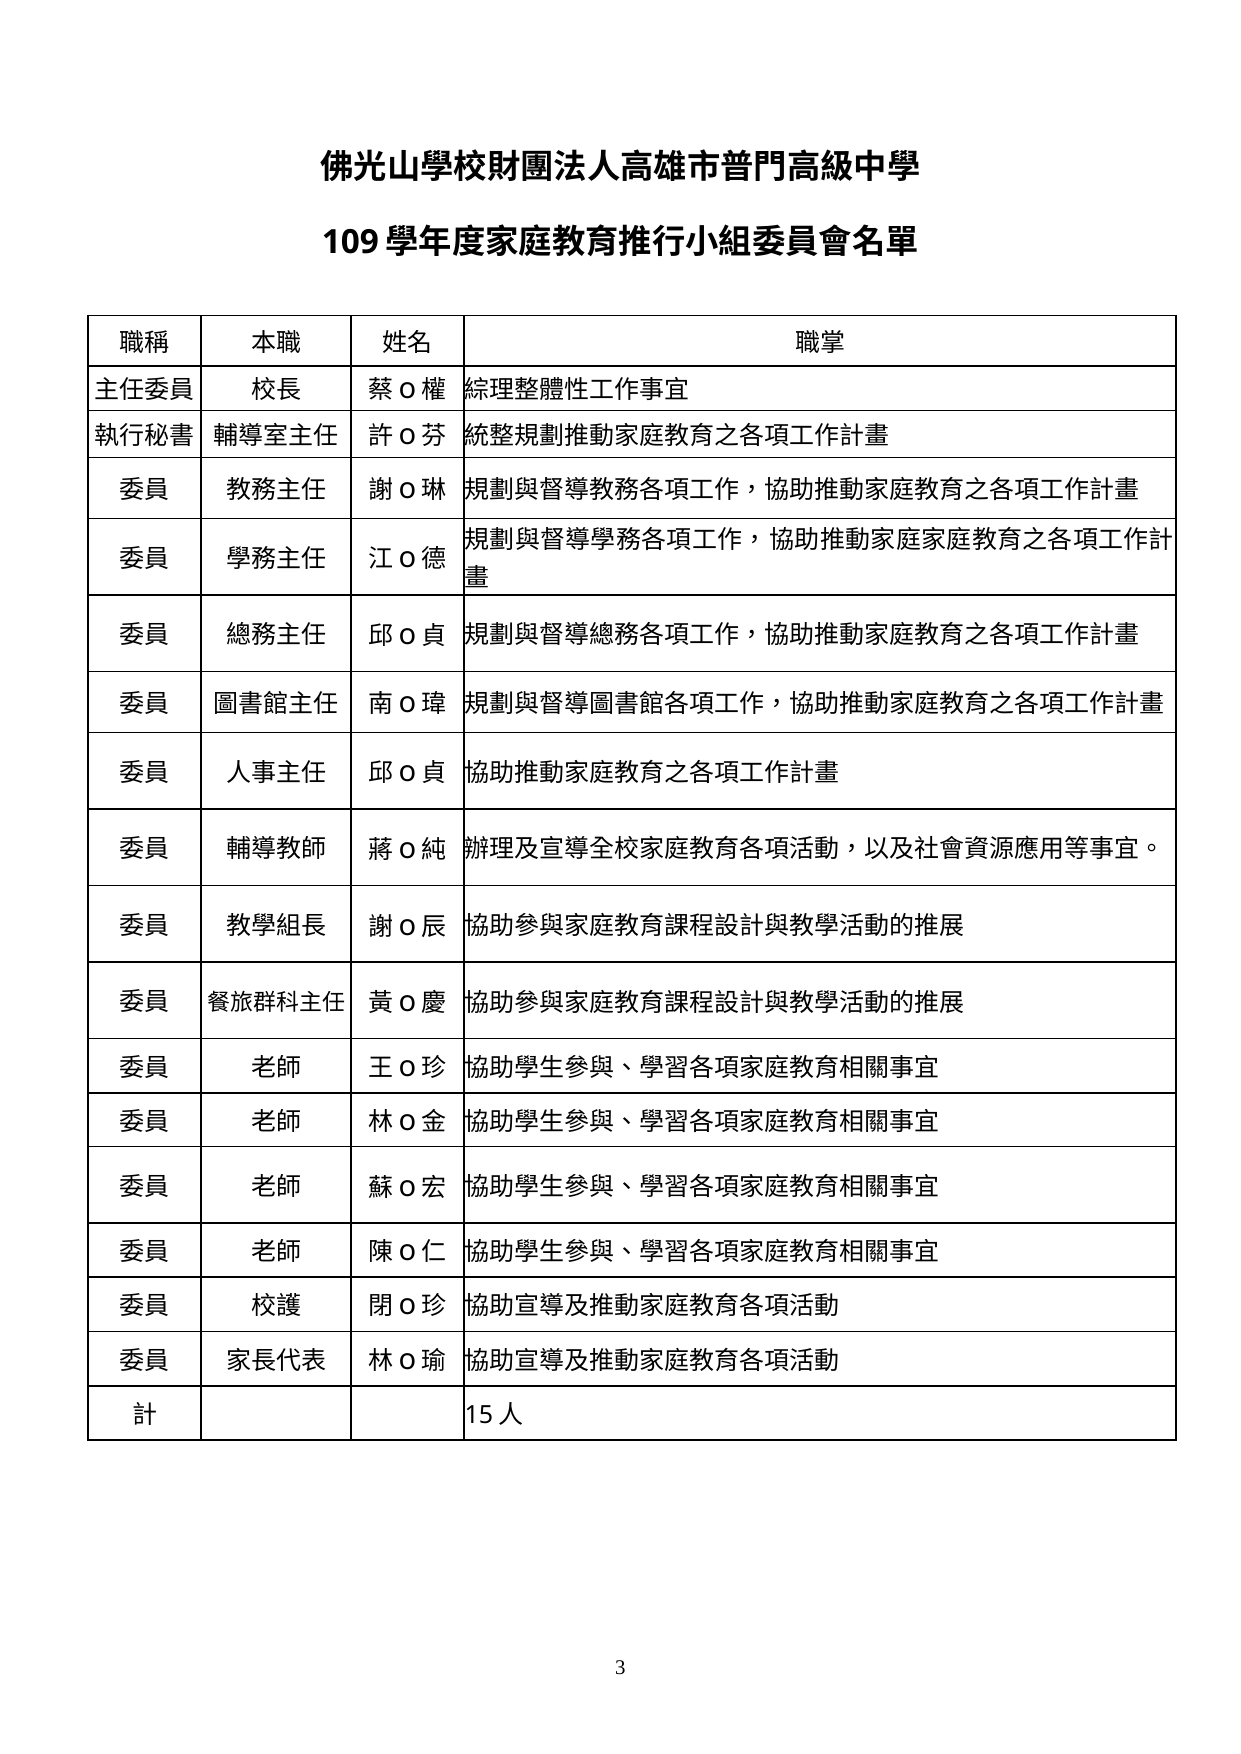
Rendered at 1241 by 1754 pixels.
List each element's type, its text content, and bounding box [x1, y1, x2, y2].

table_cell 規劃與督導圖書館各項工作，協助推動家庭教育之各項工作計畫 [465, 672, 1175, 731]
table_cell 輔導教師 [202, 810, 350, 884]
table_cell 黃o慶 [352, 963, 463, 1038]
table_cell 蘇o宏 [352, 1147, 463, 1222]
table_cell 規劃與督導總務各項工作，協助推動家庭教育之各項工作計畫 [465, 596, 1175, 671]
table_cell 委員 [89, 458, 200, 517]
table_cell 主任委員 [89, 367, 200, 410]
table_cell 餐旅群科主任 [202, 963, 350, 1038]
table_header 職稱 [89, 316, 200, 365]
table_cell 協助學生參與、學習各項家庭教育相關事宜 [465, 1224, 1175, 1276]
table_cell 委員 [89, 672, 200, 731]
table_cell 許o芬 [352, 411, 463, 456]
table_header 本職 [202, 316, 350, 365]
table_cell 委員 [89, 886, 200, 961]
table_cell 人事主任 [202, 733, 350, 808]
table_cell 校長 [202, 367, 350, 410]
table_cell 規劃與督導教務各項工作，協助推動家庭教育之各項工作計畫 [465, 458, 1175, 517]
table_cell 委員 [89, 596, 200, 671]
table_cell 協助宣導及推動家庭教育各項活動 [465, 1278, 1175, 1331]
table_cell 協助參與家庭教育課程設計與教學活動的推展 [465, 886, 1175, 961]
table_cell 輔導室主任 [202, 411, 350, 456]
table_cell 規劃與督導學務各項工作，協助推動家庭家庭教育之各項工作計畫 [465, 519, 1175, 594]
table_cell 委員 [89, 810, 200, 884]
table_cell 老師 [202, 1147, 350, 1222]
text 佛光山學校財團法人高雄市普門高級中學 [89, 127, 1152, 202]
table_cell 王o珍 [352, 1039, 463, 1092]
table_cell 辦理及宣導全校家庭教育各項活動，以及社會資源應用等事宜。 [465, 810, 1175, 884]
table_cell 15人 [465, 1387, 1175, 1439]
table_cell 學務主任 [202, 519, 350, 594]
table_cell 陳o仁 [352, 1224, 463, 1276]
table_cell 協助學生參與、學習各項家庭教育相關事宜 [465, 1147, 1175, 1222]
table_cell 委員 [89, 1224, 200, 1276]
table_header 姓名 [352, 316, 463, 365]
table_cell 校護 [202, 1278, 350, 1331]
table_cell 執行秘書 [89, 411, 200, 456]
table_cell 綜理整體性工作事宜 [465, 367, 1175, 410]
table_cell 委員 [89, 1147, 200, 1222]
table_cell 委員 [89, 519, 200, 594]
table_cell 蔡o權 [352, 367, 463, 410]
table_header 職掌 [465, 316, 1175, 365]
table_cell 圖書館主任 [202, 672, 350, 731]
table_cell 南o瑋 [352, 672, 463, 731]
table_cell 計 [89, 1387, 200, 1439]
table_cell 林o金 [352, 1094, 463, 1146]
table_cell 教學組長 [202, 886, 350, 961]
table_cell 委員 [89, 963, 200, 1038]
table_cell 謝o辰 [352, 886, 463, 961]
table_cell 老師 [202, 1224, 350, 1276]
table_cell 邱o貞 [352, 596, 463, 671]
table_cell 蔣o純 [352, 810, 463, 884]
table_cell 總務主任 [202, 596, 350, 671]
table_cell 委員 [89, 1332, 200, 1385]
table_cell 林o瑜 [352, 1332, 463, 1385]
table_cell 閉o珍 [352, 1278, 463, 1331]
table_cell 委員 [89, 1094, 200, 1146]
table_cell 協助學生參與、學習各項家庭教育相關事宜 [465, 1094, 1175, 1146]
table_cell 謝o琳 [352, 458, 463, 517]
table_cell 委員 [89, 1278, 200, 1331]
table_cell [202, 1387, 350, 1439]
table_cell 江o德 [352, 519, 463, 594]
table_cell 協助宣導及推動家庭教育各項活動 [465, 1332, 1175, 1385]
table_cell 老師 [202, 1039, 350, 1092]
table_cell 家長代表 [202, 1332, 350, 1385]
table_cell 統整規劃推動家庭教育之各項工作計畫 [465, 411, 1175, 456]
table_cell 委員 [89, 1039, 200, 1092]
table_cell 教務主任 [202, 458, 350, 517]
table_cell 老師 [202, 1094, 350, 1146]
text 109學年度家庭教育推行小組委員會名單 [89, 202, 1152, 277]
table_cell 邱o貞 [352, 733, 463, 808]
table_cell [352, 1387, 463, 1439]
table_cell 協助參與家庭教育課程設計與教學活動的推展 [465, 963, 1175, 1038]
table_cell 協助推動家庭教育之各項工作計畫 [465, 733, 1175, 808]
table_cell 委員 [89, 733, 200, 808]
table_cell 協助學生參與、學習各項家庭教育相關事宜 [465, 1039, 1175, 1092]
